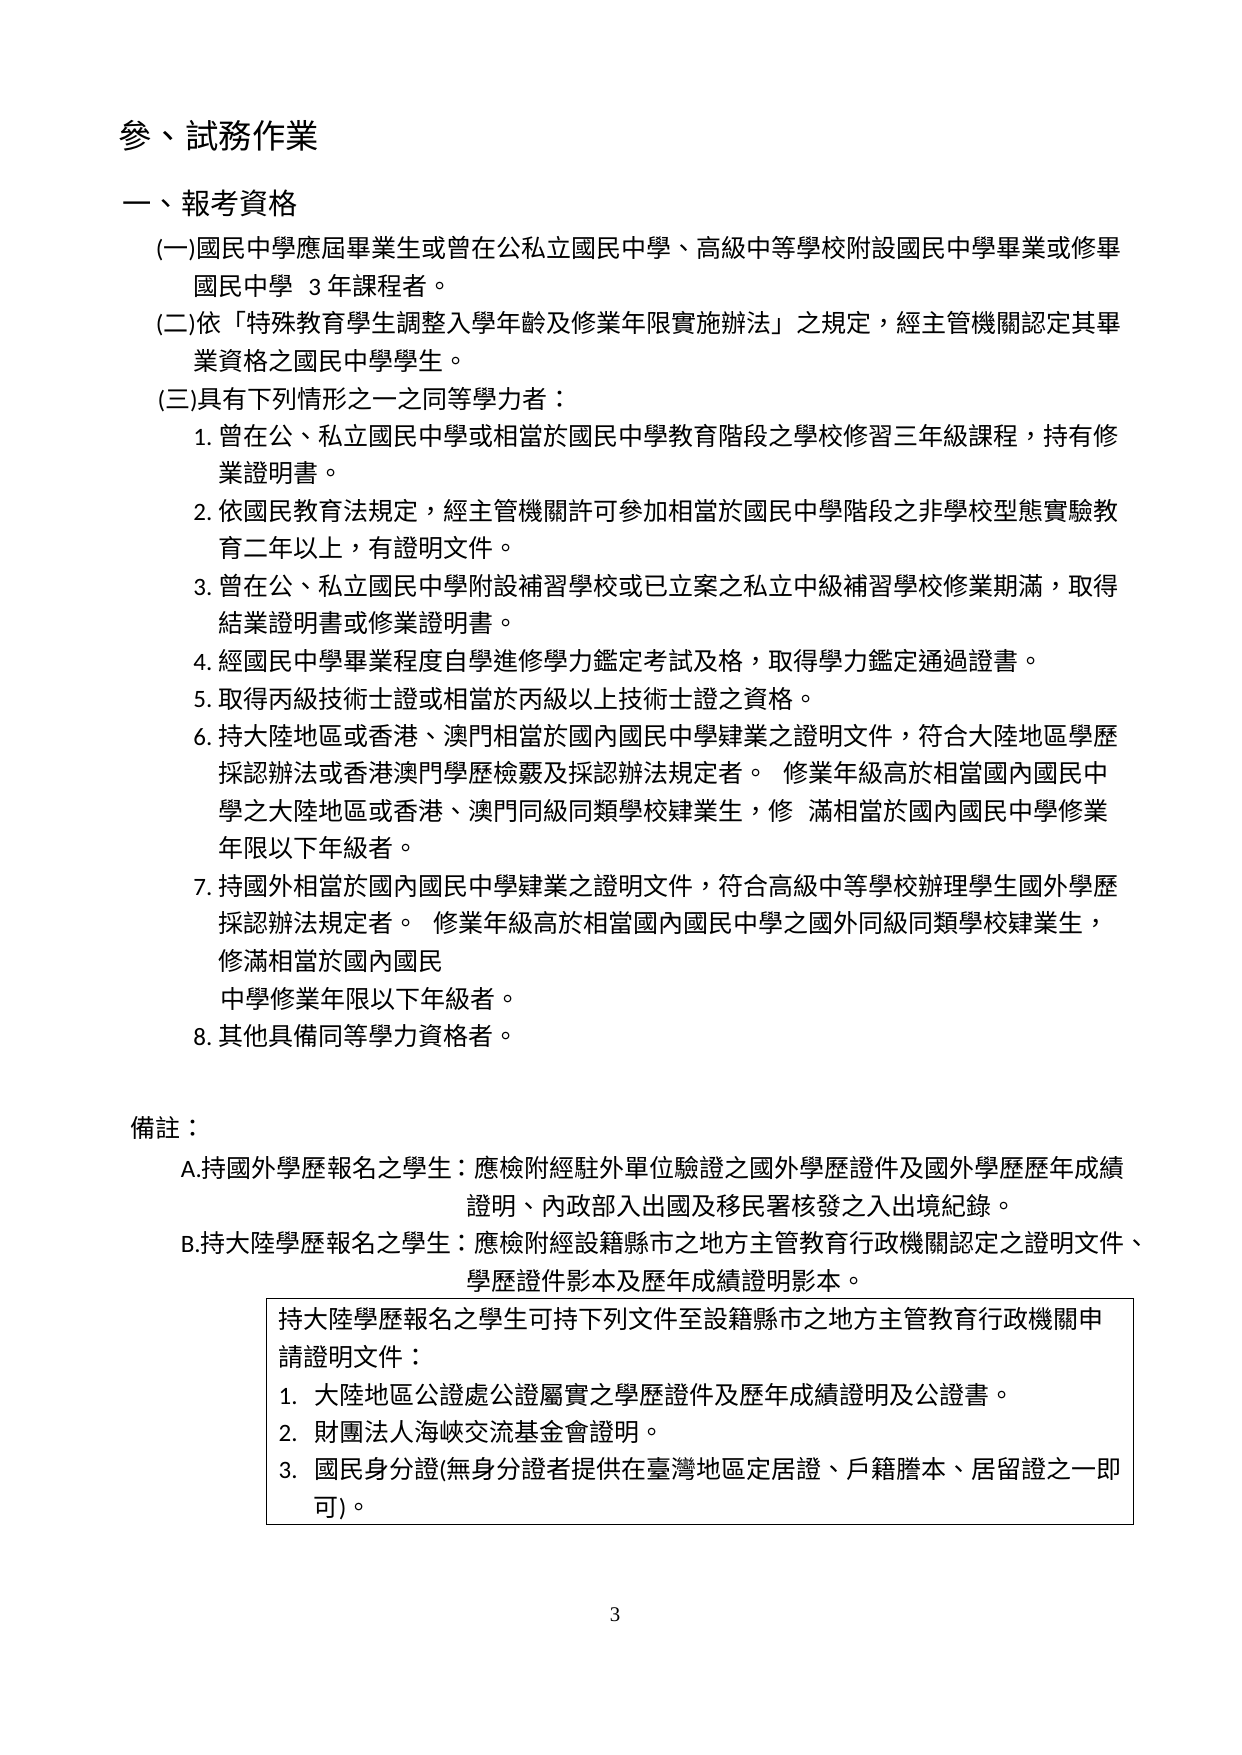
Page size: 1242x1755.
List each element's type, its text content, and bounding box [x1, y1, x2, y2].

text 5. 取得丙級技術士證或相當於丙級以上技術士證之資格。 [193, 677, 1162, 714]
text 3. 國民身分證(無身分證者提供在臺灣地區定居證、戶籍謄本、居留證之一即 可)。 [278, 1448, 1131, 1523]
text 2. 財團法人海峽交流基金會證明。 [278, 1410, 1133, 1448]
text 6. 持大陸地區或香港、澳門相當於國內國民中學肄業之證明文件，符合大陸地區學歷 採認辦法或香港澳門學歷檢覈及採認辦法規定者。 修業年級高於相當國內國民中學之大陸地區或香港、澳門同級同類學校肄業生，修 滿相當於國內國民中學修業年限以下年級者。 [193, 715, 1127, 865]
text 8. 其他具備同等學力資格者。 [193, 1012, 1162, 1052]
text 中學修業年限以下年級者。 [214, 977, 526, 1012]
text 1. 大陸地區公證處公證屬實之學歷證件及歷年成績證明及公證書。 [278, 1374, 1133, 1410]
text (一)國民中學應屆畢業生或曾在公私立國民中學、高級中等學校附設國民中學畢業或修畢 國民中學 3 年課程者。 [156, 228, 1130, 303]
text 7. 持國外相當於國內國民中學肄業之證明文件，符合高級中等學校辦理學生國外學歷 採認辦法規定者。 修業年級高於相當國內國民中學之國外同級同類學校肄業生，修滿相當於國內國民 [193, 865, 1127, 977]
text [1134, 1374, 1162, 1410]
text 參、試務作業 [118, 110, 1162, 154]
text 3. 曾在公、私立國民中學附設補習學校或已立案之私立中級補習學校修業期滿，取得 結業證明書或修業證明書。 [193, 565, 1127, 640]
text [1134, 1410, 1162, 1448]
text (三)具有下列情形之一之同等學力者： [151, 378, 578, 414]
text A.持國外學歷報名之學生：應檢附經駐外單位驗證之國外學歷證件及國外學歷歷年成績 證明、內政部入出國及移民署核發之入出境紀錄。 [181, 1148, 1131, 1223]
text (二)依「特殊教育學生調整入學年齡及修業年限實施辦法」之規定，經主管機關認定其畢 業資格之國民中學學生。 [156, 303, 1130, 378]
text 備註： [130, 1111, 1162, 1145]
text 2. 依國民教育法規定，經主管機關許可參加相當於國民中學階段之非學校型態實驗教 育二年以上，有證明文件。 [193, 490, 1127, 565]
text 1. 曾在公、私立國民中學或相當於國民中學教育階段之學校修習三年級課程，持有修 業證明書。 [193, 415, 1127, 490]
text 持大陸學歷報名之學生可持下列文件至設籍縣市之地方主管教育行政機關申 請證明文件： [278, 1299, 1113, 1374]
text 4. 經國民中學畢業程度自學進修學力鑑定考試及格，取得學力鑑定通過證書。 [193, 640, 1162, 677]
text B.持大陸學歷報名之學生：應檢附經設籍縣市之地方主管教育行政機關認定之證明文件、 學歷證件影本及歷年成績證明影本。 [181, 1223, 1156, 1298]
text 一、報考資格 [122, 183, 1162, 223]
